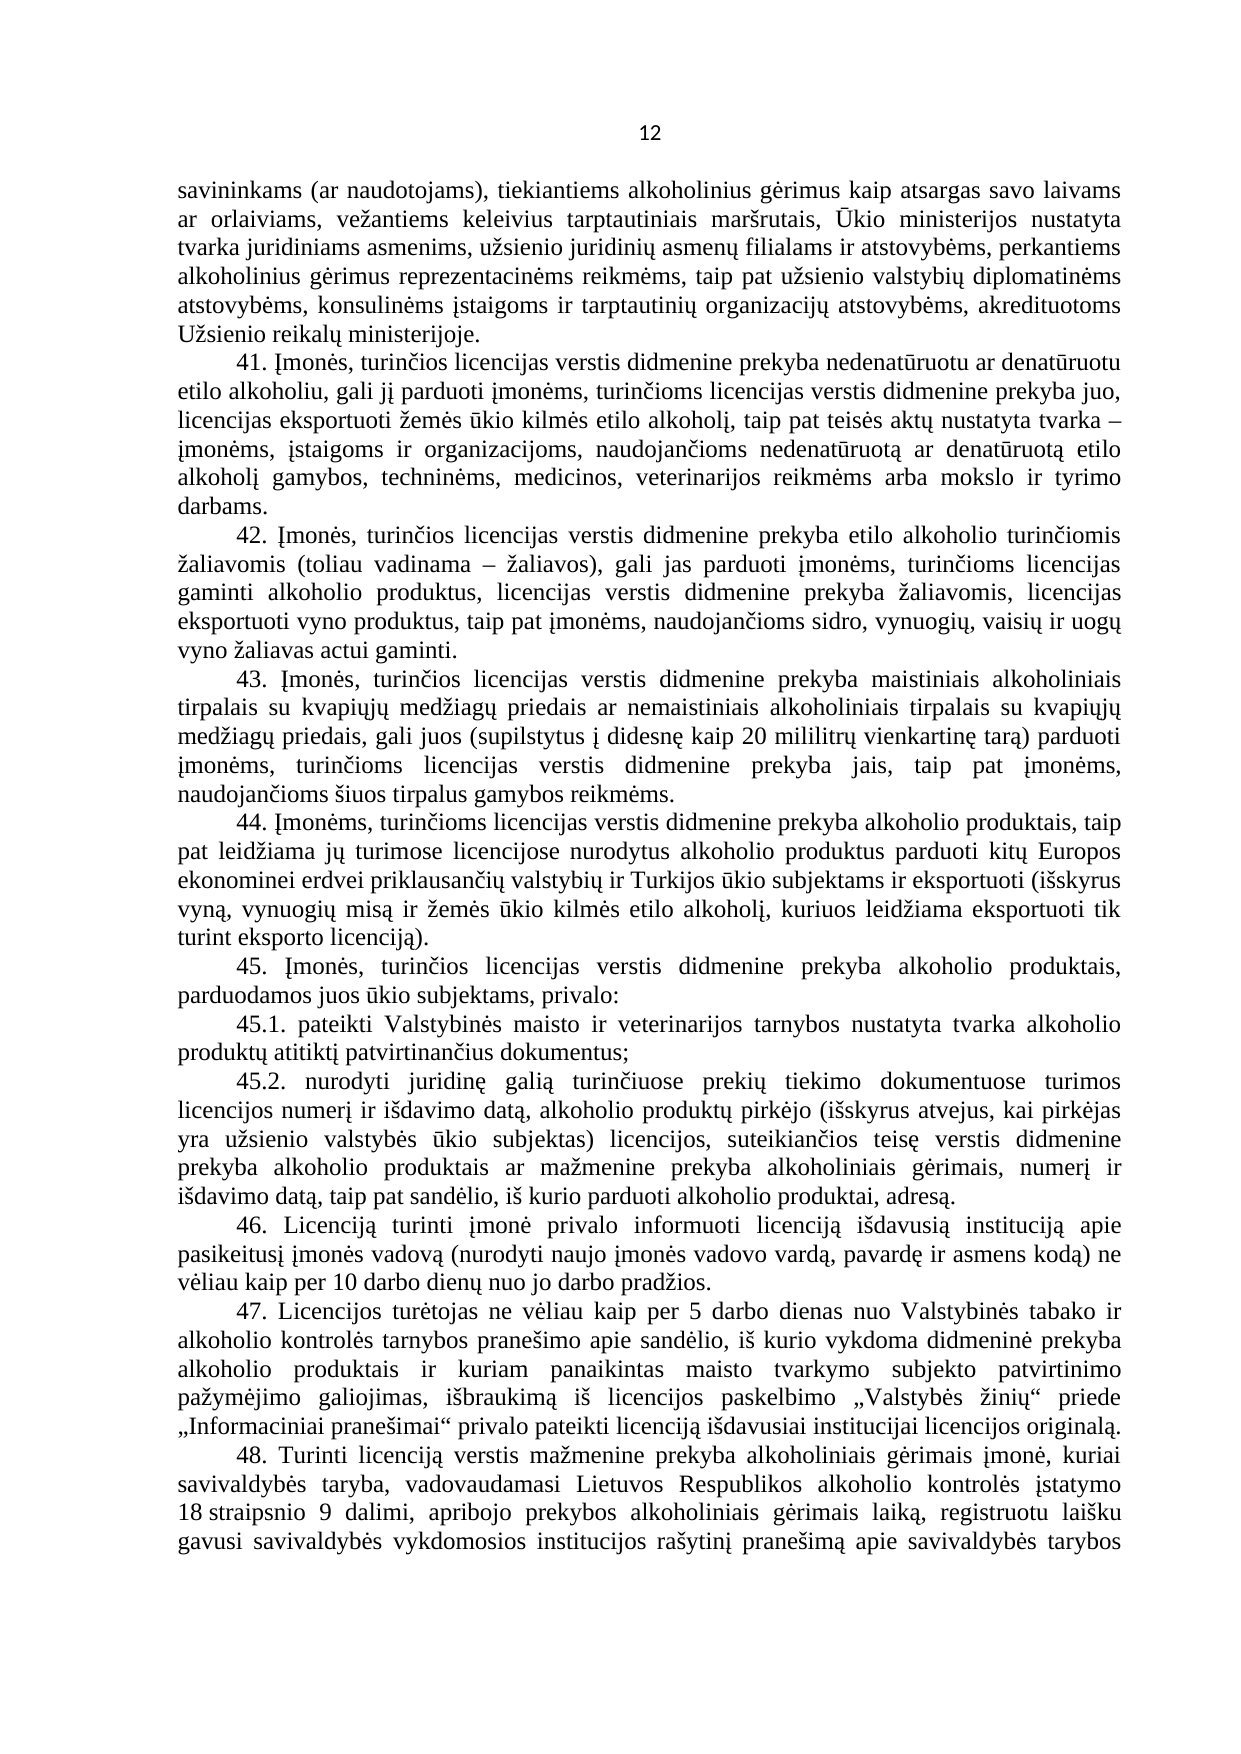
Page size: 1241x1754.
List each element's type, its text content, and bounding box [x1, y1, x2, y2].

text 41. Įmonės, turinčios licencijas verstis didmenine prekyba nedenatūruotu ar denatūruotu etilo alkoholiu, gali jį parduoti įmonėms, turinčioms licencijas verstis didmenine prekyba juo, licencijas eksportuoti žemės ūkio kilmės etilo alkoholį, taip pat teisės aktų nustatyta tvarka – įmonėms, įstaigoms ir organizacijoms, naudojančioms nedenatūruotą ar denatūruotą etilo alkoholį gamybos, techninėms, medicinos, veterinarijos reikmėms arba mokslo ir tyrimo darbams. [177, 347, 1122, 520]
text 42. Įmonės, turinčios licencijas verstis didmenine prekyba etilo alkoholio turinčiomis žaliavomis (toliau vadinama – žaliavos), gali jas parduoti įmonėms, turinčioms licencijas gaminti alkoholio produktus, licencijas verstis didmenine prekyba žaliavomis, licencijas eksportuoti vyno produktus, taip pat įmonėms, naudojančioms sidro, vynuogių, vaisių ir uogų vyno žaliavas actui gaminti. [177, 520, 1122, 664]
text 47. Licencijos turėtojas ne vėliau kaip per 5 darbo dienas nuo Valstybinės tabako ir alkoholio kontrolės tarnybos pranešimo apie sandėlio, iš kurio vykdoma didmeninė prekyba alkoholio produktais ir kuriam panaikintas maisto tvarkymo subjekto patvirtinimo pažymėjimo galiojimas, išbraukimą iš licencijos paskelbimo „Valstybės žinių“ priede „Informaciniai pranešimai“ privalo pateikti licenciją išdavusiai institucijai licencijos originalą. [177, 1296, 1122, 1440]
text 48. Turinti licenciją verstis mažmenine prekyba alkoholiniais gėrimais įmonė, kuriai savivaldybės taryba, vadovaudamasi Lietuvos Respublikos alkoholio kontrolės įstatymo 18 straipsnio 9 dalimi, apribojo prekybos alkoholiniais gėrimais laiką, registruotu laišku gavusi savivaldybės vykdomosios institucijos rašytinį pranešimą apie savivaldybės tarybos [177, 1440, 1122, 1555]
text savininkams (ar naudotojams), tiekiantiems alkoholinius gėrimus kaip atsargas savo laivams ar orlaiviams, vežantiems keleivius tarptautiniais maršrutais, Ūkio ministerijos nustatyta tvarka juridiniams asmenims, užsienio juridinių asmenų filialams ir atstovybėms, perkantiems alkoholinius gėrimus reprezentacinėms reikmėms, taip pat užsienio valstybių diplomatinėms atstovybėms, konsulinėms įstaigoms ir tarptautinių organizacijų atstovybėms, akredituotoms Užsienio reikalų ministerijoje. [177, 175, 1122, 347]
text 45.2. nurodyti juridinę galią turinčiuose prekių tiekimo dokumentuose turimos licencijos numerį ir išdavimo datą, alkoholio produktų pirkėjo (išskyrus atvejus, kai pirkėjas yra užsienio valstybės ūkio subjektas) licencijos, suteikiančios teisę verstis didmenine prekyba alkoholio produktais ar mažmenine prekyba alkoholiniais gėrimais, numerį ir išdavimo datą, taip pat sandėlio, iš kurio parduoti alkoholio produktai, adresą. [177, 1066, 1122, 1210]
text 45.1. pateikti Valstybinės maisto ir veterinarijos tarnybos nustatyta tvarka alkoholio produktų atitiktį patvirtinančius dokumentus; [177, 1009, 1122, 1066]
text 43. Įmonės, turinčios licencijas verstis didmenine prekyba maistiniais alkoholiniais tirpalais su kvapiųjų medžiagų priedais ar nemaistiniais alkoholiniais tirpalais su kvapiųjų medžiagų priedais, gali juos (supilstytus į didesnę kaip 20 mililitrų vienkartinę tarą) parduoti įmonėms, turinčioms licencijas verstis didmenine prekyba jais, taip pat įmonėms, naudojančioms šiuos tirpalus gamybos reikmėms. [177, 664, 1122, 807]
text 44. Įmonėms, turinčioms licencijas verstis didmenine prekyba alkoholio produktais, taip pat leidžiama jų turimose licencijose nurodytus alkoholio produktus parduoti kitų Europos ekonominei erdvei priklausančių valstybių ir Turkijos ūkio subjektams ir eksportuoti (išskyrus vyną, vynuogių misą ir žemės ūkio kilmės etilo alkoholį, kuriuos leidžiama eksportuoti tik turint eksporto licenciją). [177, 807, 1122, 951]
text 46. Licenciją turinti įmonė privalo informuoti licenciją išdavusią instituciją apie pasikeitusį įmonės vadovą (nurodyti naujo įmonės vadovo vardą, pavardę ir asmens kodą) ne vėliau kaip per 10 darbo dienų nuo jo darbo pradžios. [177, 1210, 1122, 1296]
text 45. Įmonės, turinčios licencijas verstis didmenine prekyba alkoholio produktais, parduodamos juos ūkio subjektams, privalo: [177, 951, 1122, 1009]
